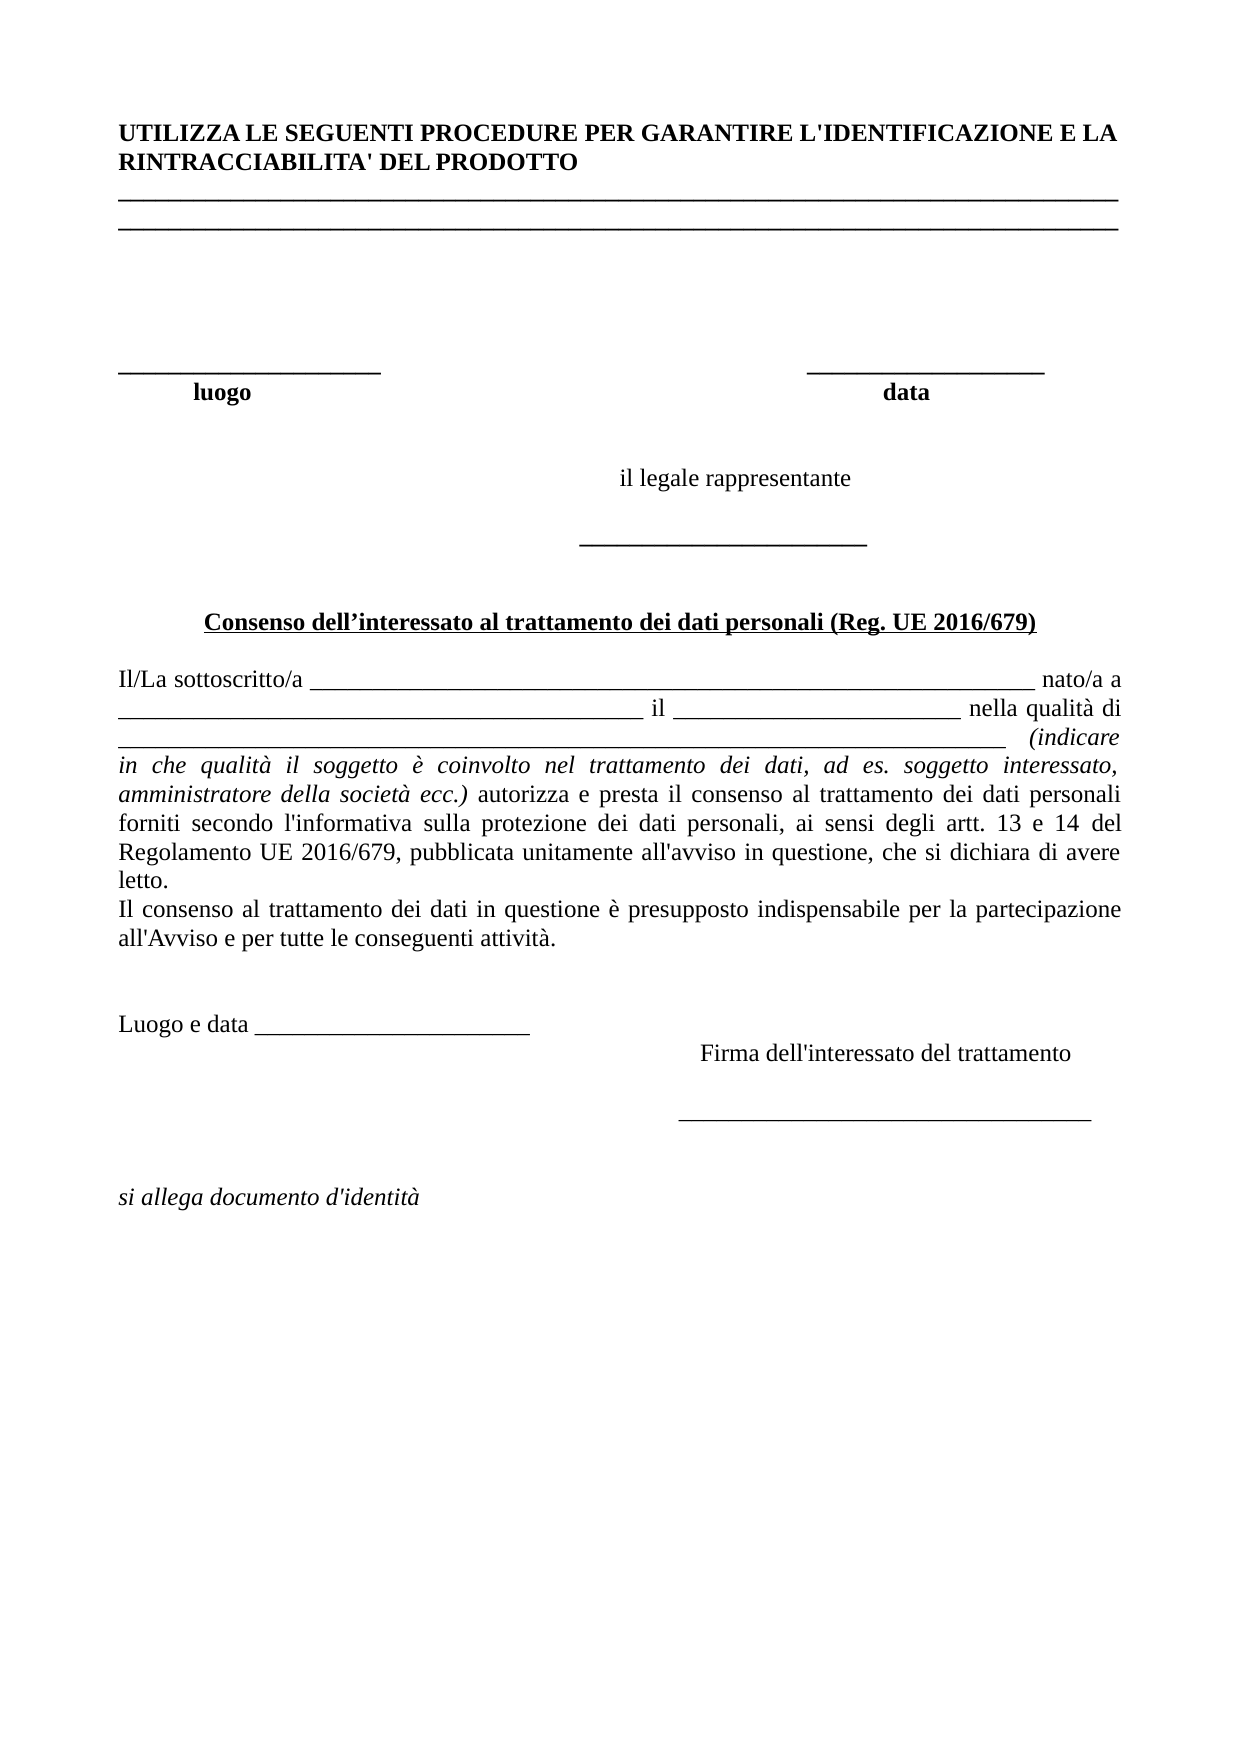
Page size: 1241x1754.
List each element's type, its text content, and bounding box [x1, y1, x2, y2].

text luogo data [118, 377, 1122, 406]
text UTILIZZA LE SEGUENTI PROCEDURE PER GARANTIRE L'IDENTIFICAZIONE E LA RINTRACCIABILITA' DEL PRODOTTO ________________________________________________________________________________ ________________________________________________________________________________ [118, 118, 1122, 233]
text Il/La sottoscritto/a __________________________________________________________ nato/a a __________________________________________ il _______________________ nella qualità di _______________________________________________________________________ (indicare in che qualità il soggetto è coinvolto nel trattamento dei dati, ad es. soggetto interessato, amministratore della società ecc.) autorizza e presta il consenso al trattamento dei dati personali forniti secondo l'informativa sulla protezione dei dati personali, ai sensi degli artt. 13 e 14 del Regolamento UE 2016/679, pubblicata unitamente all'avviso in questione, che si dichiara di avere letto. [118, 664, 1122, 894]
text Firma dell'interessato del trattamento [649, 1038, 1122, 1067]
text _____________________ ___________________ [118, 348, 1122, 377]
text _________________________________ [648, 1096, 1122, 1124]
text Il consenso al trattamento dei dati in questione è presupposto indispensabile per la partecipazione all'Avviso e per tutte le conseguenti attività. [118, 894, 1122, 952]
text Luogo e data ______________________ [118, 1009, 1122, 1038]
text _______________________ [118, 521, 1122, 549]
text Consenso dell’interessato al trattamento dei dati personali (Reg. UE 2016/679) [118, 607, 1122, 636]
text si allega documento d'identità [118, 1182, 1122, 1211]
text il legale rappresentante [118, 463, 1122, 492]
